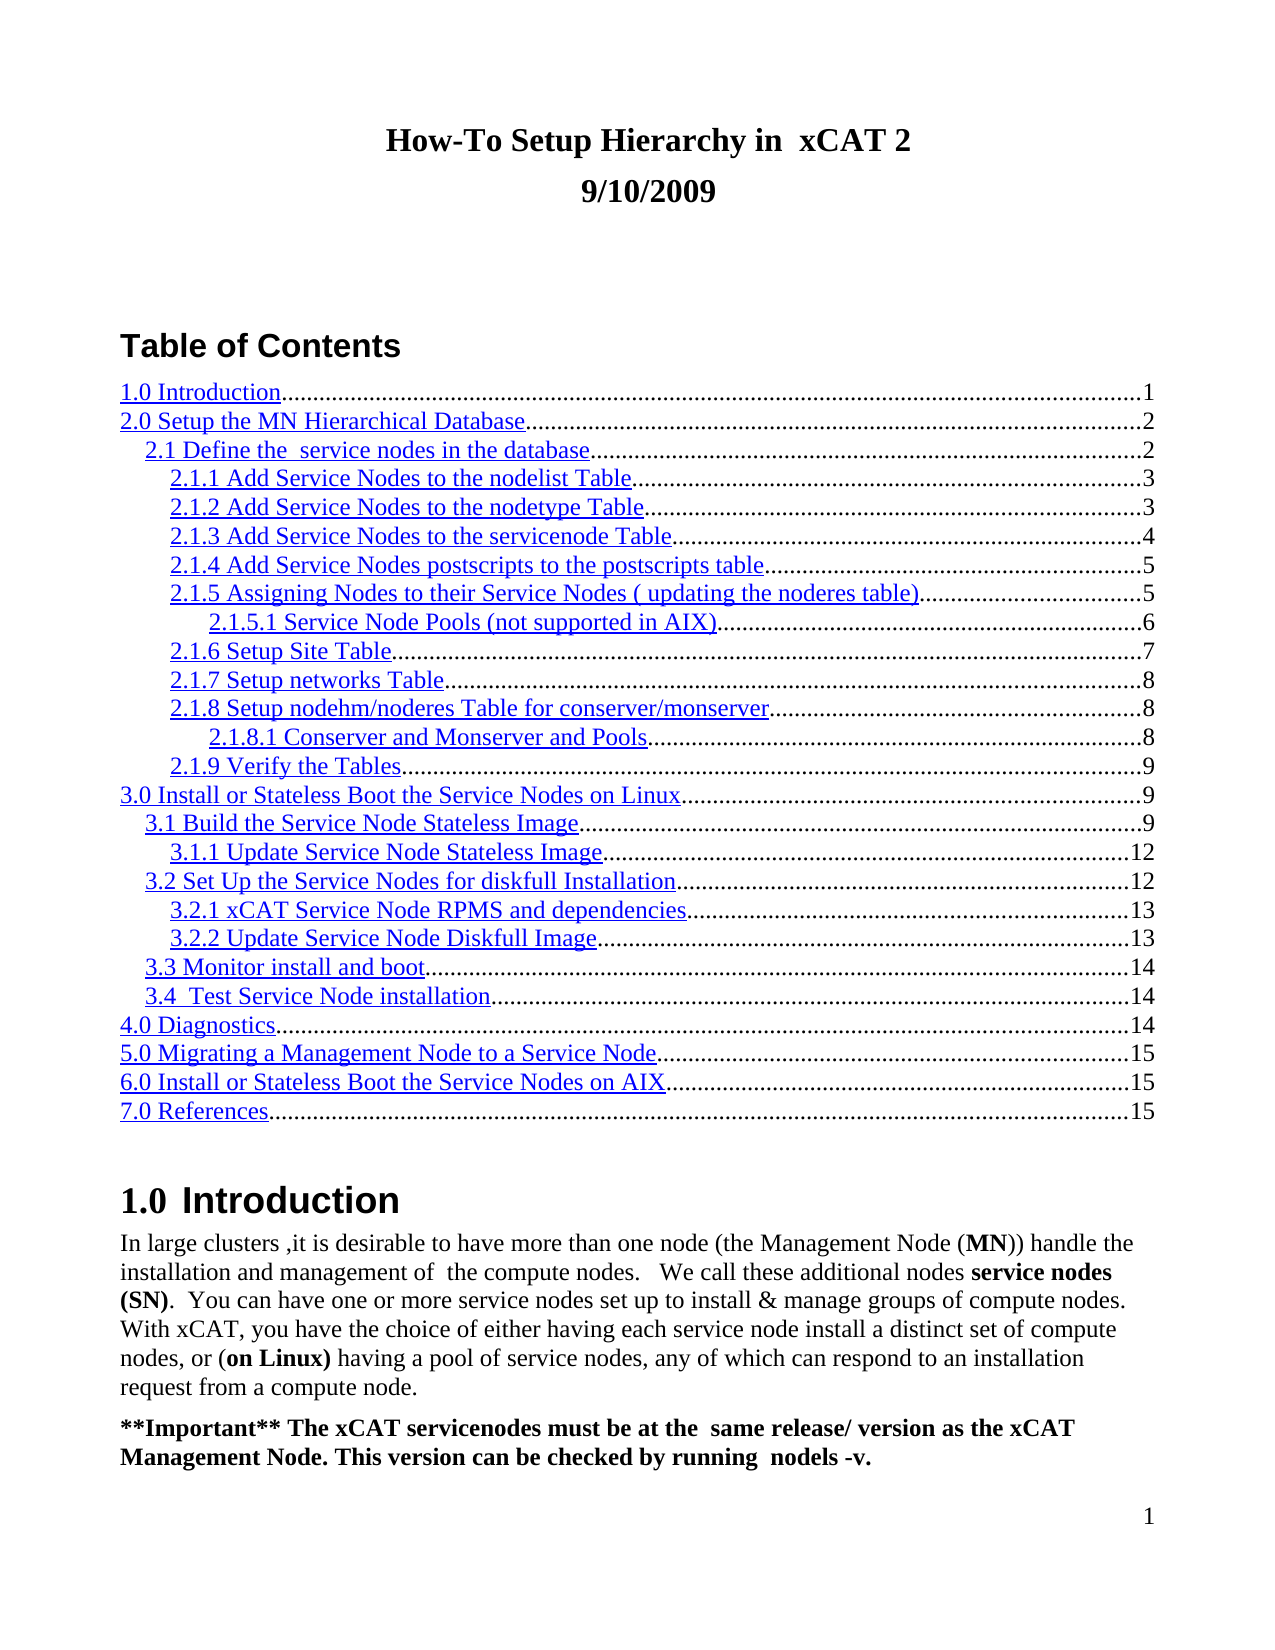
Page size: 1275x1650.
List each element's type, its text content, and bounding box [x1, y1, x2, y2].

text 6.0 Install or Stateless Boot the Service Nodes on AIX 15 [120, 1067, 1155, 1096]
text 2.1.3 Add Service Nodes to the servicenode Table 4 [170, 521, 1155, 550]
text 3.1 Build the Service Node Stateless Image 9 [145, 808, 1155, 837]
subtitle Table of Contents [120, 326, 1155, 365]
text 3.4 Test Service Node installation 14 [145, 981, 1155, 1010]
text 2.1.7 Setup networks Table 8 [170, 665, 1155, 693]
text 3.0 Install or Stateless Boot the Service Nodes on Linux 9 [120, 780, 1155, 808]
text 2.1.9 Verify the Tables 9 [170, 751, 1155, 780]
text **Important** The xCAT servicenodes must be at the same release/ version as the xCAT Management Node. This version can be checked by running nodels -v. [120, 1413, 1155, 1471]
text How-To Setup Hierarchy in xCAT 2 [120, 120, 1155, 158]
text 1.0 Introduction 1 [120, 377, 1155, 406]
text 2.1.5 Assigning Nodes to their Service Nodes ( updating the noderes table) 5 [170, 578, 1155, 607]
text 2.0 Setup the MN Hierarchical Database 2 [120, 406, 1155, 435]
text 2.1.4 Add Service Nodes postscripts to the postscripts table 5 [170, 550, 1155, 578]
text 2.1.8 Setup nodehm/noderes Table for conserver/monserver 8 [170, 693, 1155, 722]
text 9/10/2009 [120, 171, 1155, 209]
text 3.2.2 Update Service Node Diskfull Image 13 [170, 923, 1155, 952]
text In large clusters ,it is desirable to have more than one node (the Management Node (MN)) handle the installation and management of the compute nodes. We call these additional nodes service nodes (SN). You can have one or more service nodes set up to install & manage groups of compute nodes. With xCAT, you have the choice of either having each service node install a distinct set of compute nodes, or (on Linux) having a pool of service nodes, any of which can respond to an installation request from a compute node. [120, 1228, 1155, 1401]
text 2.1.8.1 Conserver and Monserver and Pools 8 [208, 722, 1155, 751]
text 2.1.1 Add Service Nodes to the nodelist Table 3 [170, 463, 1155, 492]
text 3.2 Set Up the Service Nodes for diskfull Installation 12 [145, 866, 1155, 895]
subtitle Introduction [120, 1178, 1155, 1222]
text 2.1.6 Setup Site Table 7 [170, 636, 1155, 665]
text 4.0 Diagnostics 14 [120, 1010, 1155, 1038]
text 3.3 Monitor install and boot 14 [145, 952, 1155, 981]
text 2.1.2 Add Service Nodes to the nodetype Table 3 [170, 492, 1155, 521]
text 2.1.5.1 Service Node Pools (not supported in AIX) 6 [208, 607, 1155, 636]
text 5.0 Migrating a Management Node to a Service Node 15 [120, 1038, 1155, 1067]
text 3.1.1 Update Service Node Stateless Image 12 [170, 837, 1155, 866]
text 2.1 Define the service nodes in the database 2 [145, 435, 1155, 463]
text 7.0 References 15 [120, 1096, 1155, 1125]
text 3.2.1 xCAT Service Node RPMS and dependencies 13 [170, 895, 1155, 923]
